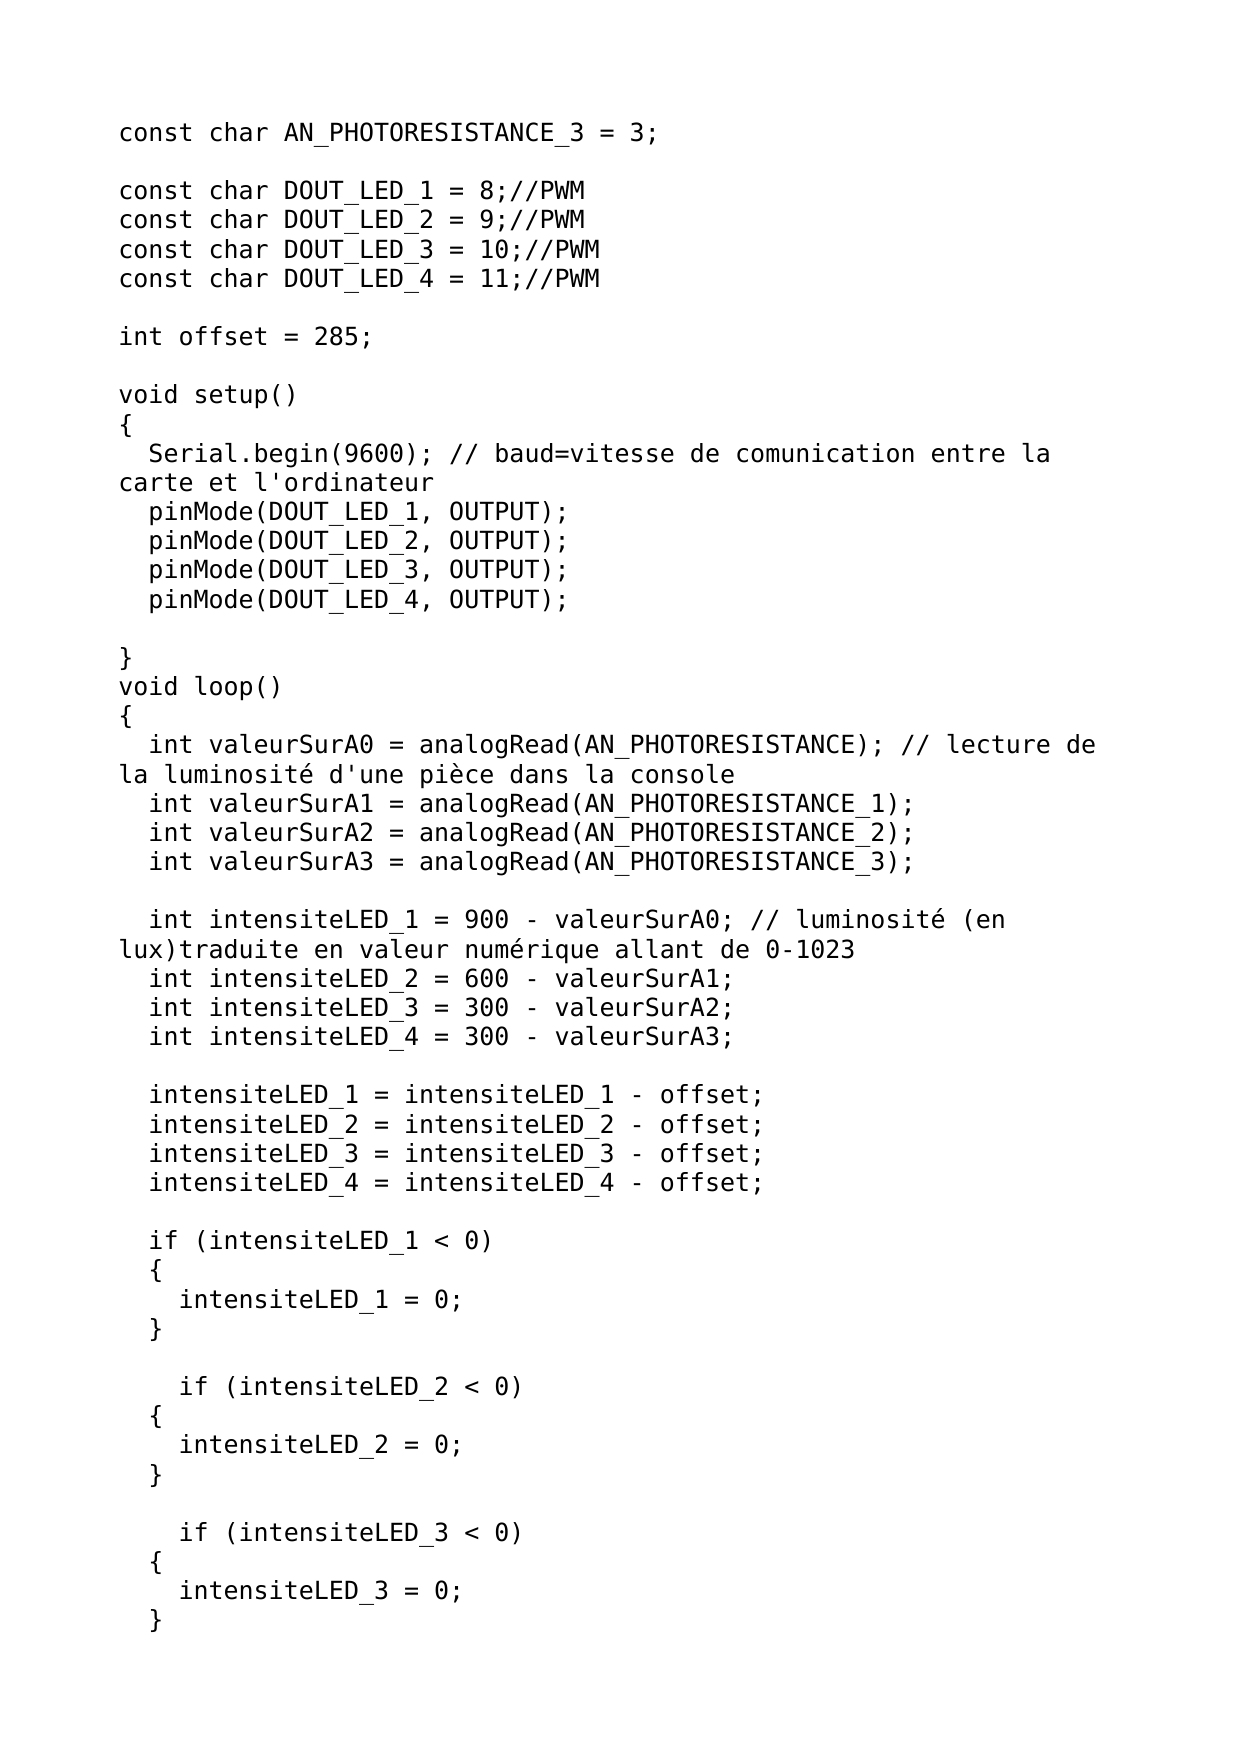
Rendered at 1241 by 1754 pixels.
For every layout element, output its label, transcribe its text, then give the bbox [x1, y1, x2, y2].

text const char AN_PHOTORESISTANCE_3 = 3; const char DOUT_LED_1 = 8;//PWM const char DOUT_LED_2 = 9;//PWM const char DOUT_LED_3 = 10;//PWM const char DOUT_LED_4 = 11;//PWM int offset = 285; void setup() { Serial.begin(9600); // baud=vitesse de comunication entre la carte et l'ordinateur pinMode(DOUT_LED_1, OUTPUT); pinMode(DOUT_LED_2, OUTPUT); pinMode(DOUT_LED_3, OUTPUT); pinMode(DOUT_LED_4, OUTPUT); } void loop() { int valeurSurA0 = analogRead(AN_PHOTORESISTANCE); // lecture de la luminosité d'une pièce dans la console int valeurSurA1 = analogRead(AN_PHOTORESISTANCE_1); int valeurSurA2 = analogRead(AN_PHOTORESISTANCE_2); int valeurSurA3 = analogRead(AN_PHOTORESISTANCE_3); int intensiteLED_1 = 900 - valeurSurA0; // luminosité (en lux)traduite en valeur numérique allant de 0-1023 int intensiteLED_2 = 600 - valeurSurA1; int intensiteLED_3 = 300 - valeurSurA2; int intensiteLED_4 = 300 - valeurSurA3; intensiteLED_1 = intensiteLED_1 - offset; intensiteLED_2 = intensiteLED_2 - offset; intensiteLED_3 = intensiteLED_3 - offset; intensiteLED_4 = intensiteLED_4 - offset; if (intensiteLED_1 < 0) { intensiteLED_1 = 0; } if (intensiteLED_2 < 0) { intensiteLED_2 = 0; } if (intensiteLED_3 < 0) { intensiteLED_3 = 0; } [118, 118, 1122, 1635]
